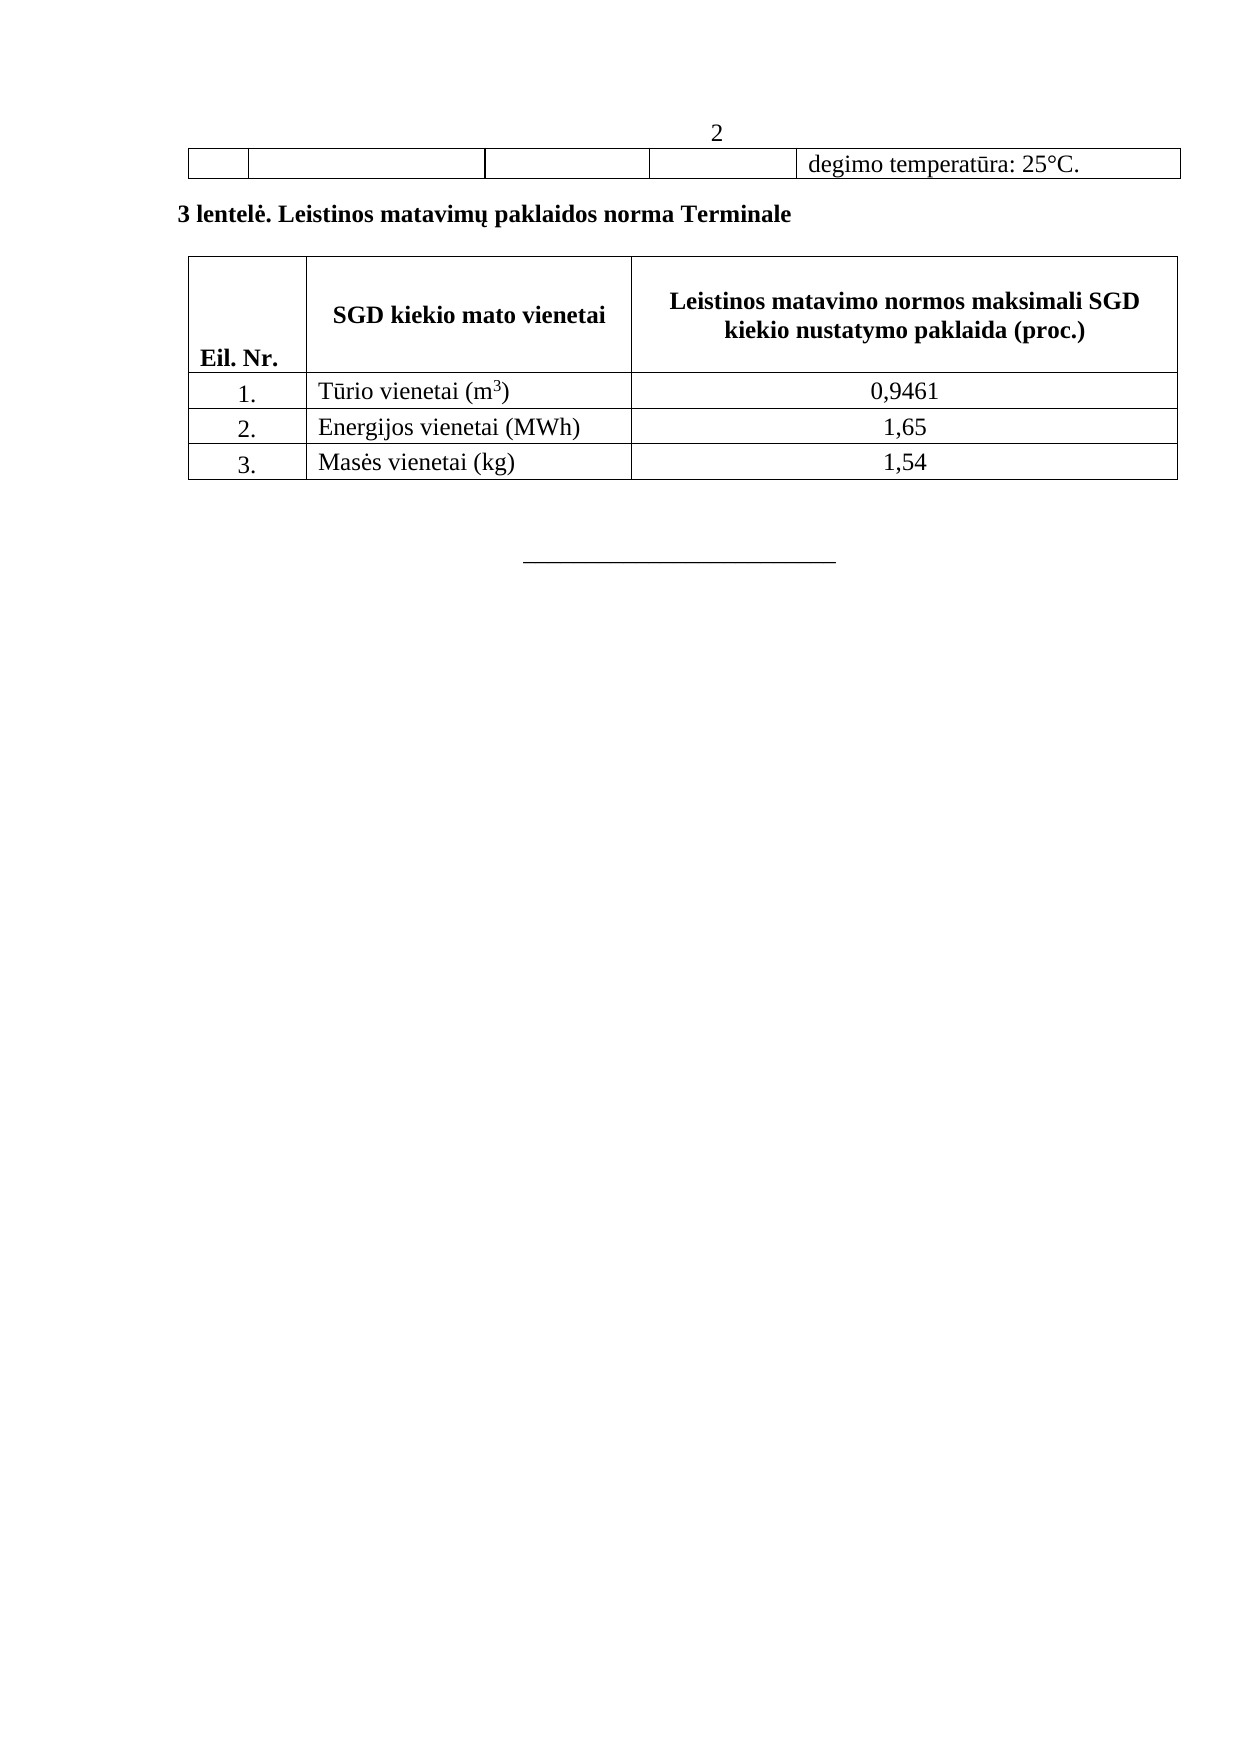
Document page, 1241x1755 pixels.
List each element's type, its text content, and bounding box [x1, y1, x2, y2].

table_cell 0,9461 [632, 373, 1177, 408]
table_header Leistinos matavimo normos maksimali SGD kiekio nustatymo paklaida (proc.) [632, 257, 1177, 372]
table_cell Tūrio vienetai (m3) [307, 373, 631, 408]
table_cell 1. [189, 373, 306, 408]
table_cell 2. [189, 409, 306, 443]
table_cell [486, 149, 649, 177]
table_cell Masės vienetai (kg) [307, 444, 631, 478]
text _________________________ [177, 537, 1181, 566]
table_cell [650, 149, 796, 177]
table_cell 1,65 [632, 409, 1177, 443]
text 3 lentelė. leistinos matavimų paklaidos norma Terminale [177, 202, 1181, 227]
table_cell Energijos vienetai (MWh) [307, 409, 631, 443]
table_cell 3. [189, 444, 306, 478]
table_header Eil. Nr. [189, 257, 306, 372]
table_cell [189, 149, 248, 177]
table_cell degimo temperatūra: 25°C. [797, 149, 1180, 177]
table_header SGD kiekio mato vienetai [307, 257, 631, 372]
table_cell [249, 149, 484, 177]
table_cell 1,54 [632, 444, 1177, 478]
